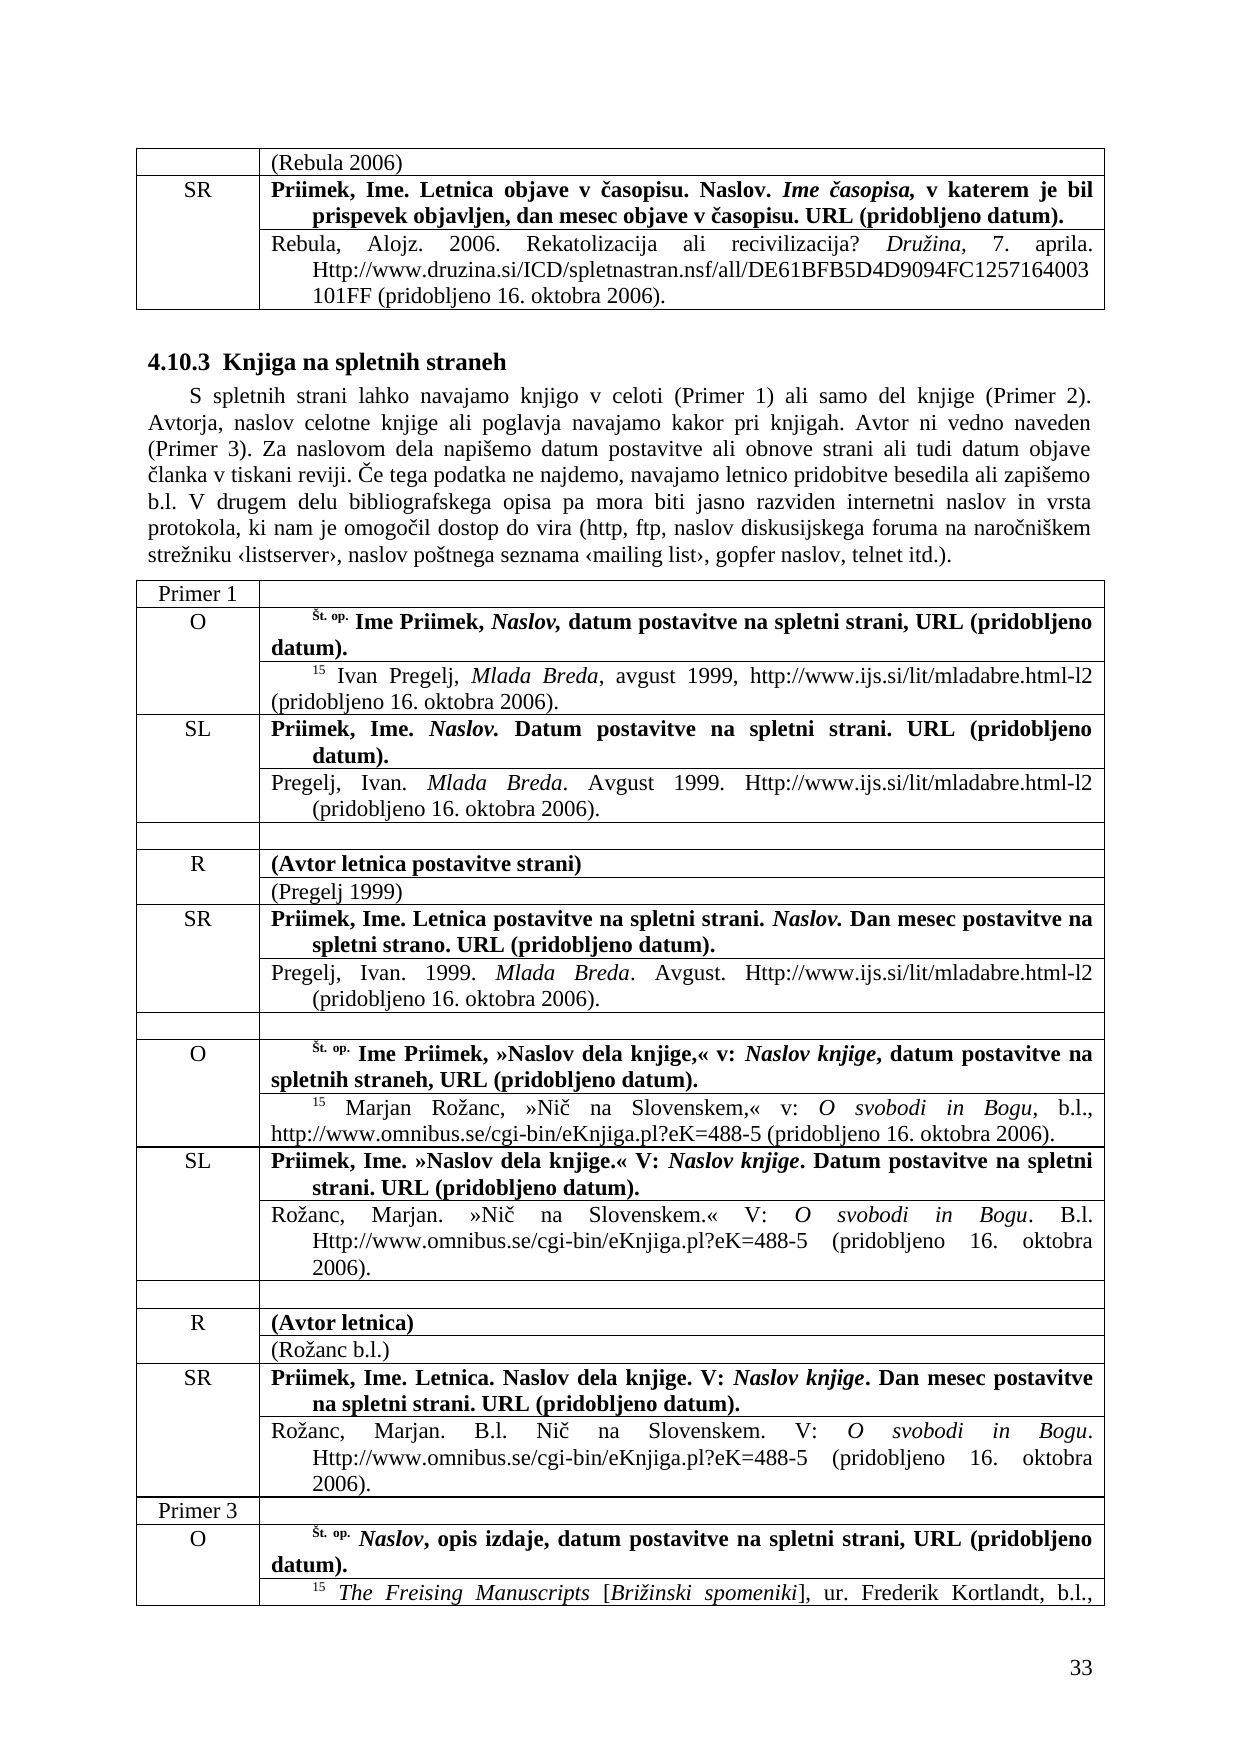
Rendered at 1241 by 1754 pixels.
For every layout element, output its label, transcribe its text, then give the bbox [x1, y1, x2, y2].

table_cell Priimek, Ime. Letnica objave v časopisu. Naslov. Ime časopisa, v katerem je bil prispevek objavljen, dan mesec objave v časopisu. URL (pridobljeno datum). [260, 176, 1104, 229]
table_cell [260, 1498, 1104, 1524]
table_cell O [137, 1525, 259, 1605]
table_cell SL [137, 1148, 259, 1280]
table_cell (Avtor letnica postavitve strani) [260, 850, 1104, 877]
table_cell Priimek, Ime. Naslov. Datum postavitve na spletni strani. URL (pridobljeno datum). [260, 715, 1104, 768]
table_cell Priimek, Ime. Letnica. Naslov dela knjige. V: Naslov knjige. Dan mesec postavitve na spletni strani. URL (pridobljeno datum). [260, 1364, 1104, 1416]
table_cell (Pregelj 1999) [260, 878, 1104, 904]
table_cell (Rožanc b.l.) [260, 1336, 1104, 1362]
table_cell 15 Ivan Pregelj, Mlada Breda, avgust 1999, http://www.ijs.si/lit/mladabre.html-l2 (pridobljeno 16. oktobra 2006). [260, 662, 1104, 714]
table_cell O [137, 1040, 259, 1146]
table_header [260, 581, 1104, 607]
table_cell Priimek, Ime. Letnica postavitve na spletni strani. Naslov. Dan mesec postavitve na spletni strano. URL (pridobljeno datum). [260, 905, 1104, 958]
table_cell SR [137, 176, 259, 309]
table_header Primer 1 [137, 581, 259, 607]
table_cell Pregelj, Ivan. 1999. Mlada Breda. Avgust. Http://www.ijs.si/lit/mladabre.html-l2 (pridobljeno 16. oktobra 2006). [260, 959, 1104, 1012]
table_cell Primer 3 [137, 1498, 259, 1524]
table_cell Pregelj, Ivan. Mlada Breda. Avgust 1999. Http://www.ijs.si/lit/mladabre.html-l2 (pridobljeno 16. oktobra 2006). [260, 769, 1104, 822]
table_cell [137, 1281, 259, 1308]
table_cell Št. op. Ime Priimek, »Naslov dela knjige,« v: Naslov knjige, datum postavitve na spletnih straneh, URL (pridobljeno datum). [260, 1040, 1104, 1093]
table_cell [137, 823, 259, 849]
table_cell (Rebula 2006) [260, 149, 1104, 175]
table_cell SR [137, 1364, 259, 1496]
table_cell Rožanc, Marjan. »Nič na Slovenskem.« V: O svobodi in Bogu. B.l. Http://www.omnibus.se/cgi-bin/eKnjiga.pl?eK=488-5 (pridobljeno 16. oktobra 2006). [260, 1201, 1104, 1280]
table_cell Priimek, Ime. »Naslov dela knjige.« V: Naslov knjige. Datum postavitve na spletni strani. URL (pridobljeno datum). [260, 1148, 1104, 1200]
table_cell SR [137, 905, 259, 1012]
table_cell Rožanc, Marjan. B.l. Nič na Slovenskem. V: O svobodi in Bogu. Http://www.omnibus.se/cgi-bin/eKnjiga.pl?eK=488-5 (pridobljeno 16. oktobra 2006). [260, 1417, 1104, 1496]
table_cell R [137, 850, 259, 904]
table_cell [260, 1013, 1104, 1039]
table_cell R [137, 1309, 259, 1362]
table_cell [260, 823, 1104, 849]
table_cell [260, 1281, 1104, 1308]
table_cell 15 The Freising Manuscripts [Brižinski spomeniki], ur. Frederik Kortlandt, b.l., [260, 1579, 1104, 1605]
table_cell Št. op. Ime Priimek, Naslov, datum postavitve na spletni strani, URL (pridobljeno datum). [260, 608, 1104, 661]
table_cell O [137, 608, 259, 714]
text S spletnih strani lahko navajamo knjigo v celoti (Primer 1) ali samo del knjige (Primer 2). Avtorja, naslov celotne knjige ali poglavja navajamo kakor pri knjigah. Avtor ni vedno naveden (Primer 3). Za naslovom dela napišemo datum postavitve ali obnove strani ali tudi datum objave članka v tiskani reviji. Če tega podatka ne najdemo, navajamo letnico pridobitve besedila ali zapišemo b.l. V drugem delu bibliografskega opisa pa mora biti jasno razviden internetni naslov in vrsta protokola, ki nam je omogočil dostop do vira (http, ftp, naslov diskusijskega foruma na naročniškem strežniku ‹listserver›, naslov poštnega seznama ‹mailing list›, gopfer naslov, telnet itd.). [148, 382, 1092, 567]
table_cell [137, 149, 259, 175]
table_cell 15 Marjan Rožanc, »Nič na Slovenskem,« v: O svobodi in Bogu, b.l., http://www.omnibus.se/cgi-bin/eKnjiga.pl?eK=488-5 (pridobljeno 16. oktobra 2006). [260, 1094, 1104, 1146]
table_cell [137, 1013, 259, 1039]
table_cell SL [137, 715, 259, 822]
table_cell Rebula, Alojz. 2006. Rekatolizacija ali recivilizacija? Družina, 7. aprila. Http://www.druzina.si/ICD/spletnastran.nsf/all/DE61BFB5D4D9094FC1257164003101FF (pridobljeno 16. oktobra 2006). [260, 230, 1104, 309]
subtitle Knjiga na spletnih straneh [148, 347, 1092, 376]
table_cell (Avtor letnica) [260, 1309, 1104, 1335]
table_cell Št. op. Naslov, opis izdaje, datum postavitve na spletni strani, URL (pridobljeno datum). [260, 1525, 1104, 1577]
